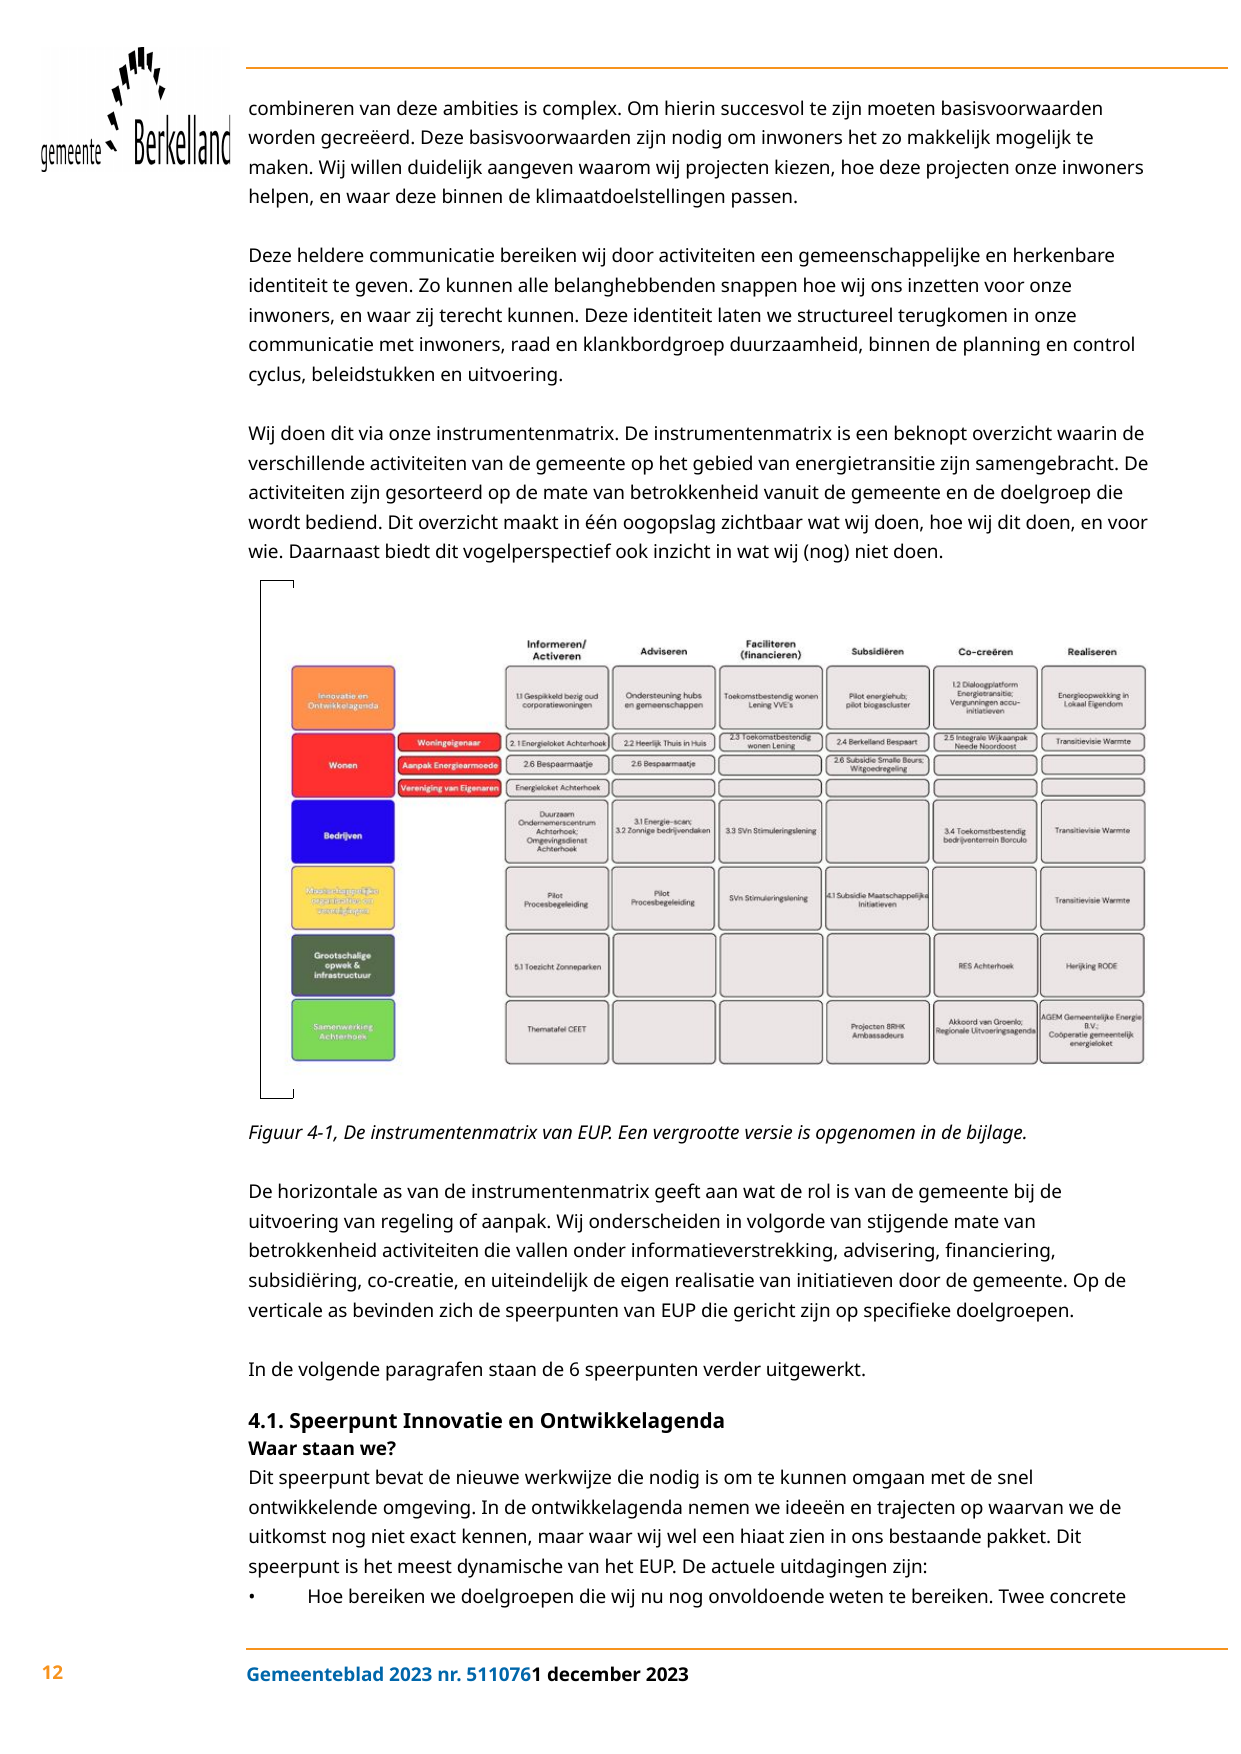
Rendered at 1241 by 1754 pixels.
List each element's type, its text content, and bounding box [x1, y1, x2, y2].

text Wij doen dit via onze instrumentenmatrix. De instrumentenmatrix is een beknopt overzicht waarin de verschillende activiteiten van de gemeente op het gebied van energietransitie zijn samengebracht. De activiteiten zijn gesorteerd op de mate van betrokkenheid vanuit de gemeente en de doelgroep die wordt bediend. Dit overzicht maakt in één oogopslag zichtbaar wat wij doen, hoe wij dit doen, en voor wie. Daarnaast biedt dit vogelperspectief ook inzicht in wat wij (nog) niet doen. [248, 420, 1152, 564]
list Hoe bereiken we doelgroepen die wij nu nog onvoldoende weten te bereiken. Twee concrete [248, 1583, 1152, 1608]
picture [268, 588, 1173, 1089]
text Deze heldere communicatie bereiken wij door activiteiten een gemeenschappelijke en herkenbare identiteit te geven. Zo kunnen alle belanghebbenden snappen hoe wij ons inzetten voor onze inwoners, en waar zij terecht kunnen. Deze identiteit laten we structureel terugkomen in onze communicatie met inwoners, raad en klankbordgroep duurzaamheid, binnen de planning en control cyclus, beleidstukken en uitvoering. [248, 243, 1152, 387]
text Waar staan we? [248, 1435, 1152, 1461]
picture [41, 47, 231, 172]
text Dit speerpunt bevat de nieuwe werkwijze die nodig is om te kunnen omgaan met de snel ontwikkelende omgeving. In de ontwikkelagenda nemen we ideeën en trajecten op waarvan we de uitkomst nog niet exact kennen, maar waar wij wel een hiaat zien in ons bestaande pakket. Dit speerpunt is het meest dynamische van het EUP. De actuele uitdagingen zijn: [248, 1464, 1152, 1579]
text Figuur 4-1, De instrumentenmatrix van EUP. Een vergrootte versie is opgenomen in de bijlage. [248, 1119, 1152, 1145]
text combineren van deze ambities is complex. Om hierin succesvol te zijn moeten basisvoorwaarden worden gecreëerd. Deze basisvoorwaarden zijn nodig om inwoners het zo makkelijk mogelijk te maken. Wij willen duidelijk aangeven waarom wij projecten kiezen, hoe deze projecten onze inwoners helpen, en waar deze binnen de klimaatdoelstellingen passen. [248, 95, 1152, 209]
text De horizontale as van de instrumentenmatrix geeft aan wat de rol is van de gemeente bij de uitvoering van regeling of aanpak. Wij onderscheiden in volgorde van stijgende mate van betrokkenheid activiteiten die vallen onder informatieverstrekking, advisering, financiering, subsidiëring, co-creatie, en uiteindelijk de eigen realisatie van initiatieven door de gemeente. Op de verticale as bevinden zich de speerpunten van EUP die gericht zijn op specifieke doelgroepen. [248, 1178, 1152, 1323]
text In de volgende paragrafen staan de 6 speerpunten verder uitgewerkt. [248, 1356, 1152, 1382]
text 4.1. Speerpunt Innovatie en Ontwikkelagenda [248, 1406, 1152, 1435]
